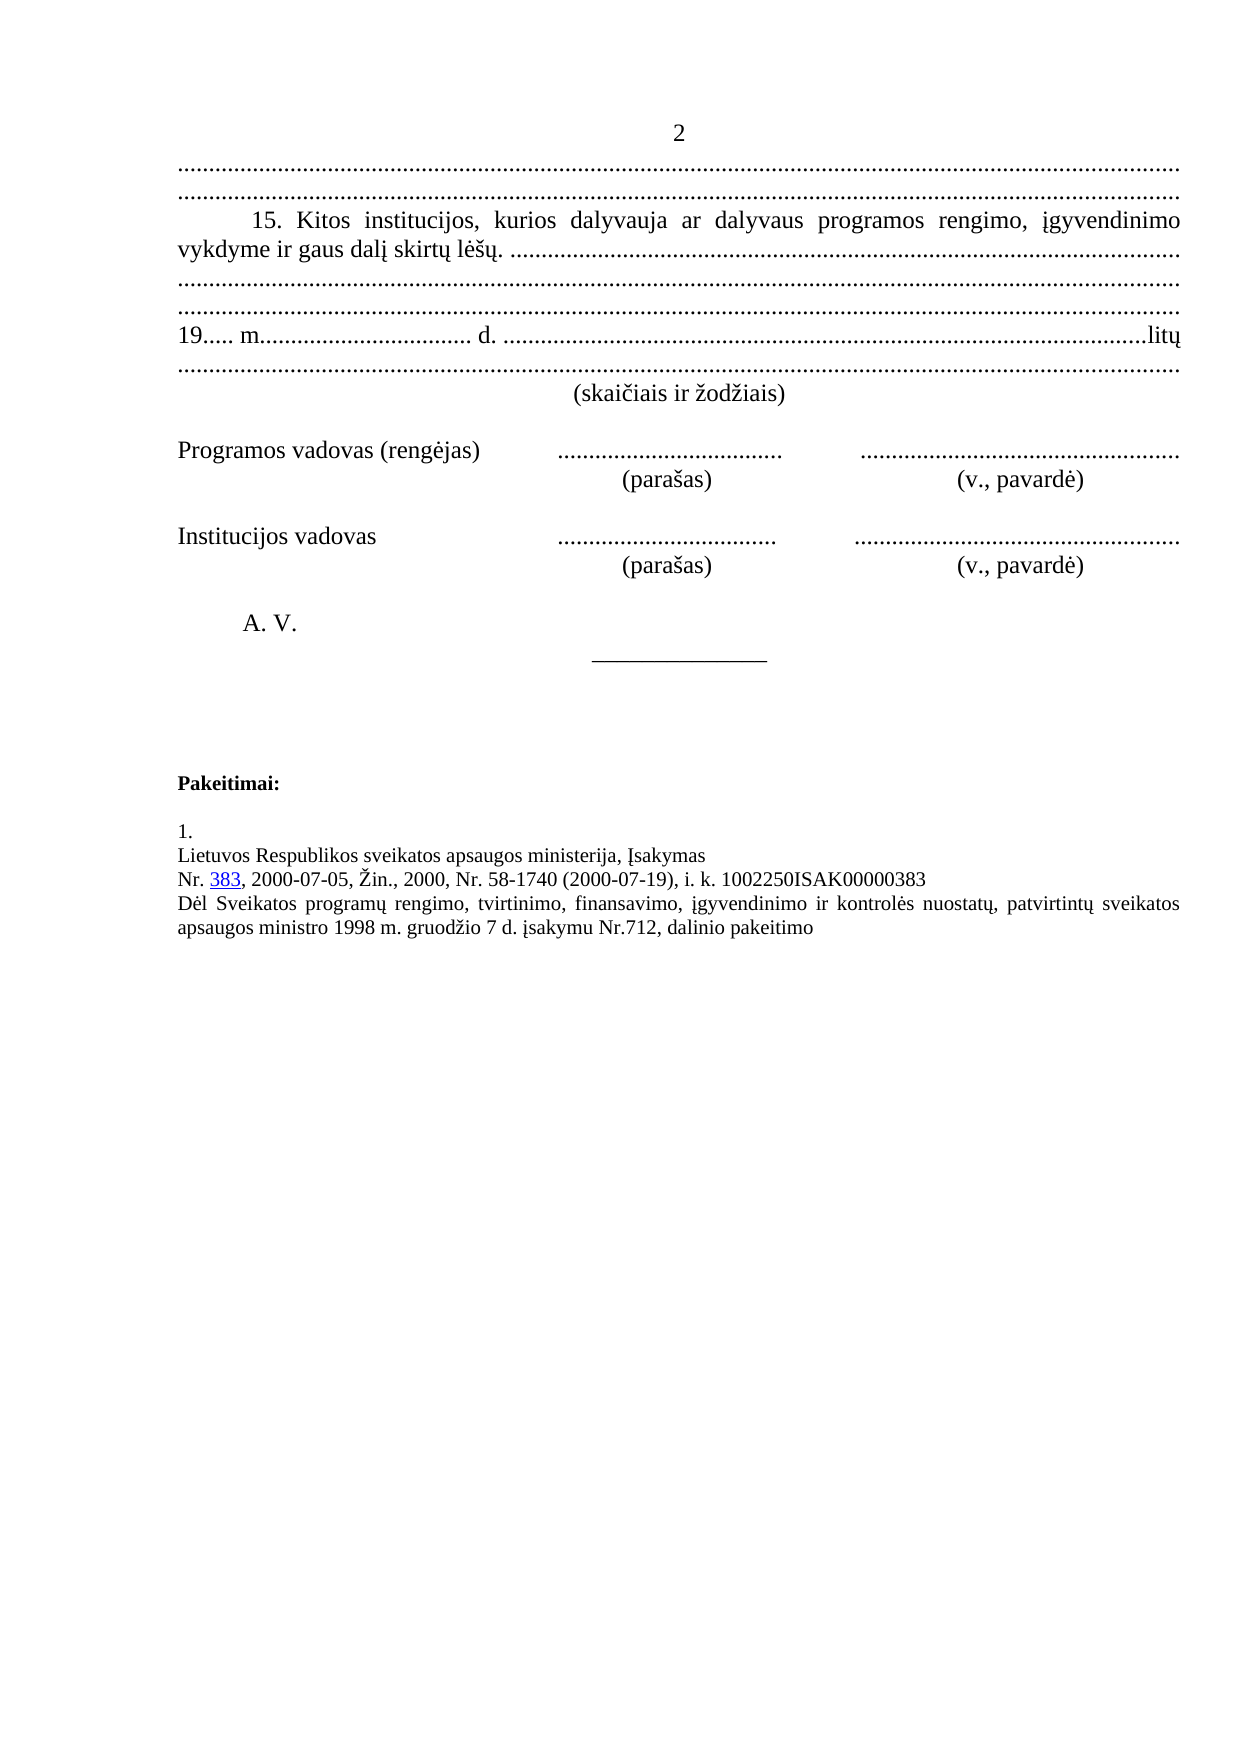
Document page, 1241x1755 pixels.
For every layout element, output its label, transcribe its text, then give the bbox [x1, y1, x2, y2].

text (skaičiais ir žodžiais) [177, 378, 1181, 406]
text ______________ [177, 636, 1181, 665]
text (parašas) (v., pavardė) [177, 464, 1181, 493]
text Institucijos vadovas [177, 521, 1181, 550]
text 15. Kitos institucijos, kurios dalyvauja ar dalyvaus programos rengimo, įgyvendinimo vykdyme ir gaus dalį skirtų lėšų. [177, 205, 1181, 263]
text Lietuvos Respublikos sveikatos apsaugos ministerija, Įsakymas [177, 843, 1181, 867]
text (parašas) (v., pavardė) [177, 550, 1181, 579]
text A. V. [177, 608, 1181, 636]
text Dėl Sveikatos programų rengimo, tvirtinimo, finansavimo, įgyvendinimo ir kontrolės nuostatų, patvirtintų sveikatos apsaugos ministro 1998 m. gruodžio 7 d. įsakymu Nr.712, dalinio pakeitimo [177, 891, 1181, 939]
text Nr. 383, 2000-07-05, Žin., 2000, Nr. 58-1740 (2000-07-19), i. k. 1002250ISAK00000383 [177, 867, 1181, 891]
text Pakeitimai: [177, 771, 1181, 795]
text 1. [177, 819, 1181, 843]
text Programos vadovas (rengėjas) [177, 435, 1181, 464]
text 19..... m.................................. d. litų [177, 320, 1181, 349]
